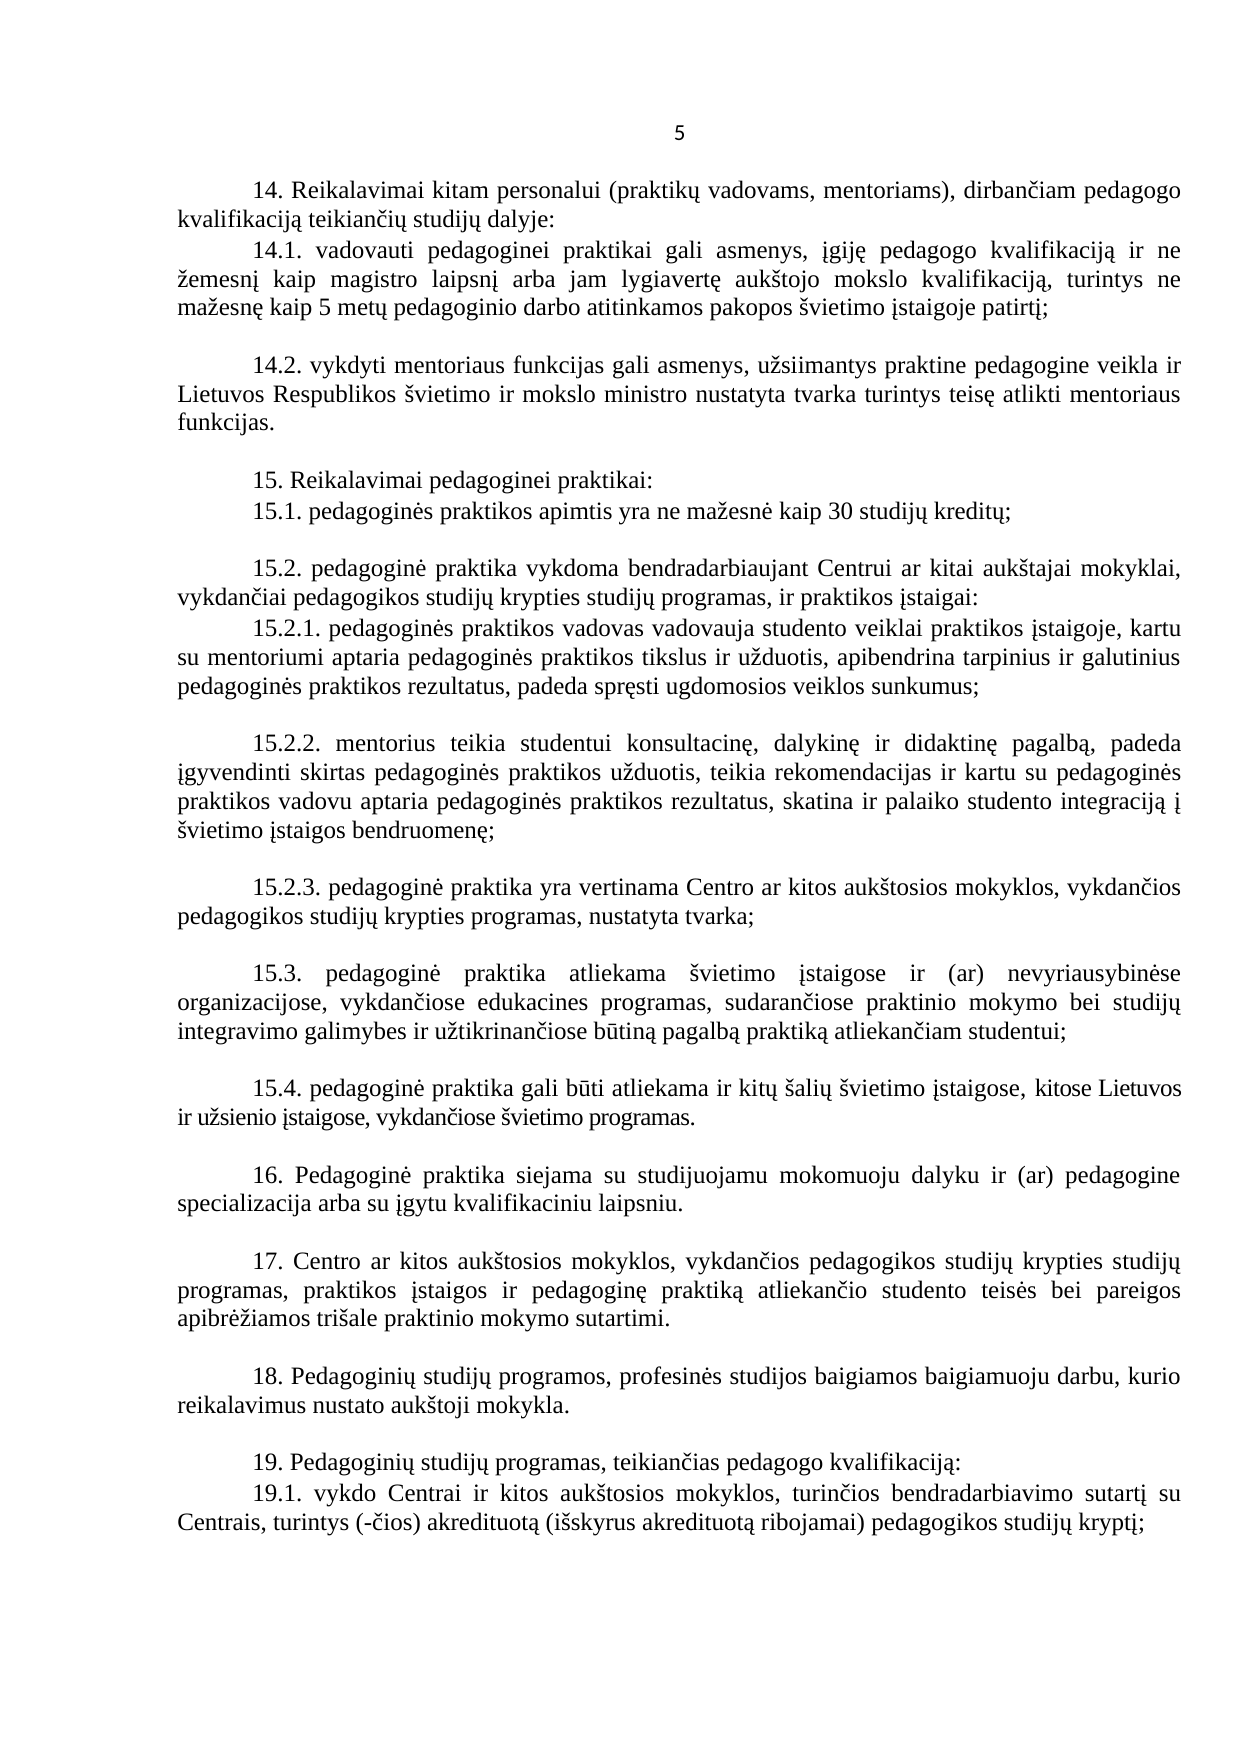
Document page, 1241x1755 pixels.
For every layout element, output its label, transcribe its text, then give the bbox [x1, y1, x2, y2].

text 15.1. pedagoginės praktikos apimtis yra ne mažesnė kaip 30 studijų kreditų; [177, 496, 1182, 525]
text 17. Centro ar kitos aukštosios mokyklos, vykdančios pedagogikos studijų krypties studijų programas, praktikos įstaigos ir pedagoginę praktiką atliekančio studento teisės bei pareigos apibrėžiamos trišale praktinio mokymo sutartimi. [177, 1246, 1182, 1332]
text 18. Pedagoginių studijų programos, profesinės studijos baigiamos baigiamuoju darbu, kurio reikalavimus nustato aukštoji mokykla. [177, 1361, 1182, 1418]
text 14.2. vykdyti mentoriaus funkcijas gali asmenys, užsiimantys praktine pedagogine veikla ir Lietuvos Respublikos švietimo ir mokslo ministro nustatyta tvarka turintys teisę atlikti mentoriaus funkcijas. [177, 350, 1182, 436]
text 19.1. vykdo Centrai ir kitos aukštosios mokyklos, turinčios bendradarbiavimo sutartį su Centrais, turintys (-čios) akredituotą (išskyrus akredituotą ribojamai) pedagogikos studijų kryptį; [177, 1478, 1182, 1536]
text 14.1. vadovauti pedagoginei praktikai gali asmenys, įgiję pedagogo kvalifikaciją ir ne žemesnį kaip magistro laipsnį arba jam lygiavertę aukštojo mokslo kvalifikaciją, turintys ne mažesnę kaip 5 metų pedagoginio darbo atitinkamos pakopos švietimo įstaigoje patirtį; [177, 235, 1182, 321]
text 15.2.2. mentorius teikia studentui konsultacinę, dalykinę ir didaktinę pagalbą, padeda įgyvendinti skirtas pedagoginės praktikos užduotis, teikia rekomendacijas ir kartu su pedagoginės praktikos vadovu aptaria pedagoginės praktikos rezultatus, skatina ir palaiko studento integraciją į švietimo įstaigos bendruomenę; [177, 728, 1182, 843]
text 15.2.3. pedagoginė praktika yra vertinama Centro ar kitos aukštosios mokyklos, vykdančios pedagogikos studijų krypties programas, nustatyta tvarka; [177, 872, 1182, 930]
text 15.3. pedagoginė praktika atliekama švietimo įstaigose ir (ar) nevyriausybinėse organizacijose, vykdančiose edukacines programas, sudarančiose praktinio mokymo bei studijų integravimo galimybes ir užtikrinančiose būtiną pagalbą praktiką atliekančiam studentui; [177, 958, 1182, 1045]
text 15.2.1. pedagoginės praktikos vadovas vadovauja studento veiklai praktikos įstaigoje, kartu su mentoriumi aptaria pedagoginės praktikos tikslus ir užduotis, apibendrina tarpinius ir galutinius pedagoginės praktikos rezultatus, padeda spręsti ugdomosios veiklos sunkumus; [177, 613, 1182, 700]
text 16. Pedagoginė praktika siejama su studijuojamu mokomuoju dalyku ir (ar) pedagogine specializacija arba su įgytu kvalifikaciniu laipsniu. [177, 1160, 1182, 1217]
text 19. Pedagoginių studijų programas, teikiančias pedagogo kvalifikaciją: [177, 1447, 1182, 1476]
text 15. Reikalavimai pedagoginei praktikai: [177, 465, 1182, 494]
text 14. Reikalavimai kitam personalui (praktikų vadovams, mentoriams), dirbančiam pedagogo kvalifikaciją teikiančių studijų dalyje: [177, 175, 1182, 232]
text 15.2. pedagoginė praktika vykdoma bendradarbiaujant Centrui ar kitai aukštajai mokyklai, vykdančiai pedagogikos studijų krypties studijų programas, ir praktikos įstaigai: [177, 553, 1182, 611]
text 15.4. pedagoginė praktika gali būti atliekama ir kitų šalių švietimo įstaigose, kitose Lietuvos ir užsienio įstaigose, vykdančiose švietimo programas. [177, 1073, 1182, 1131]
